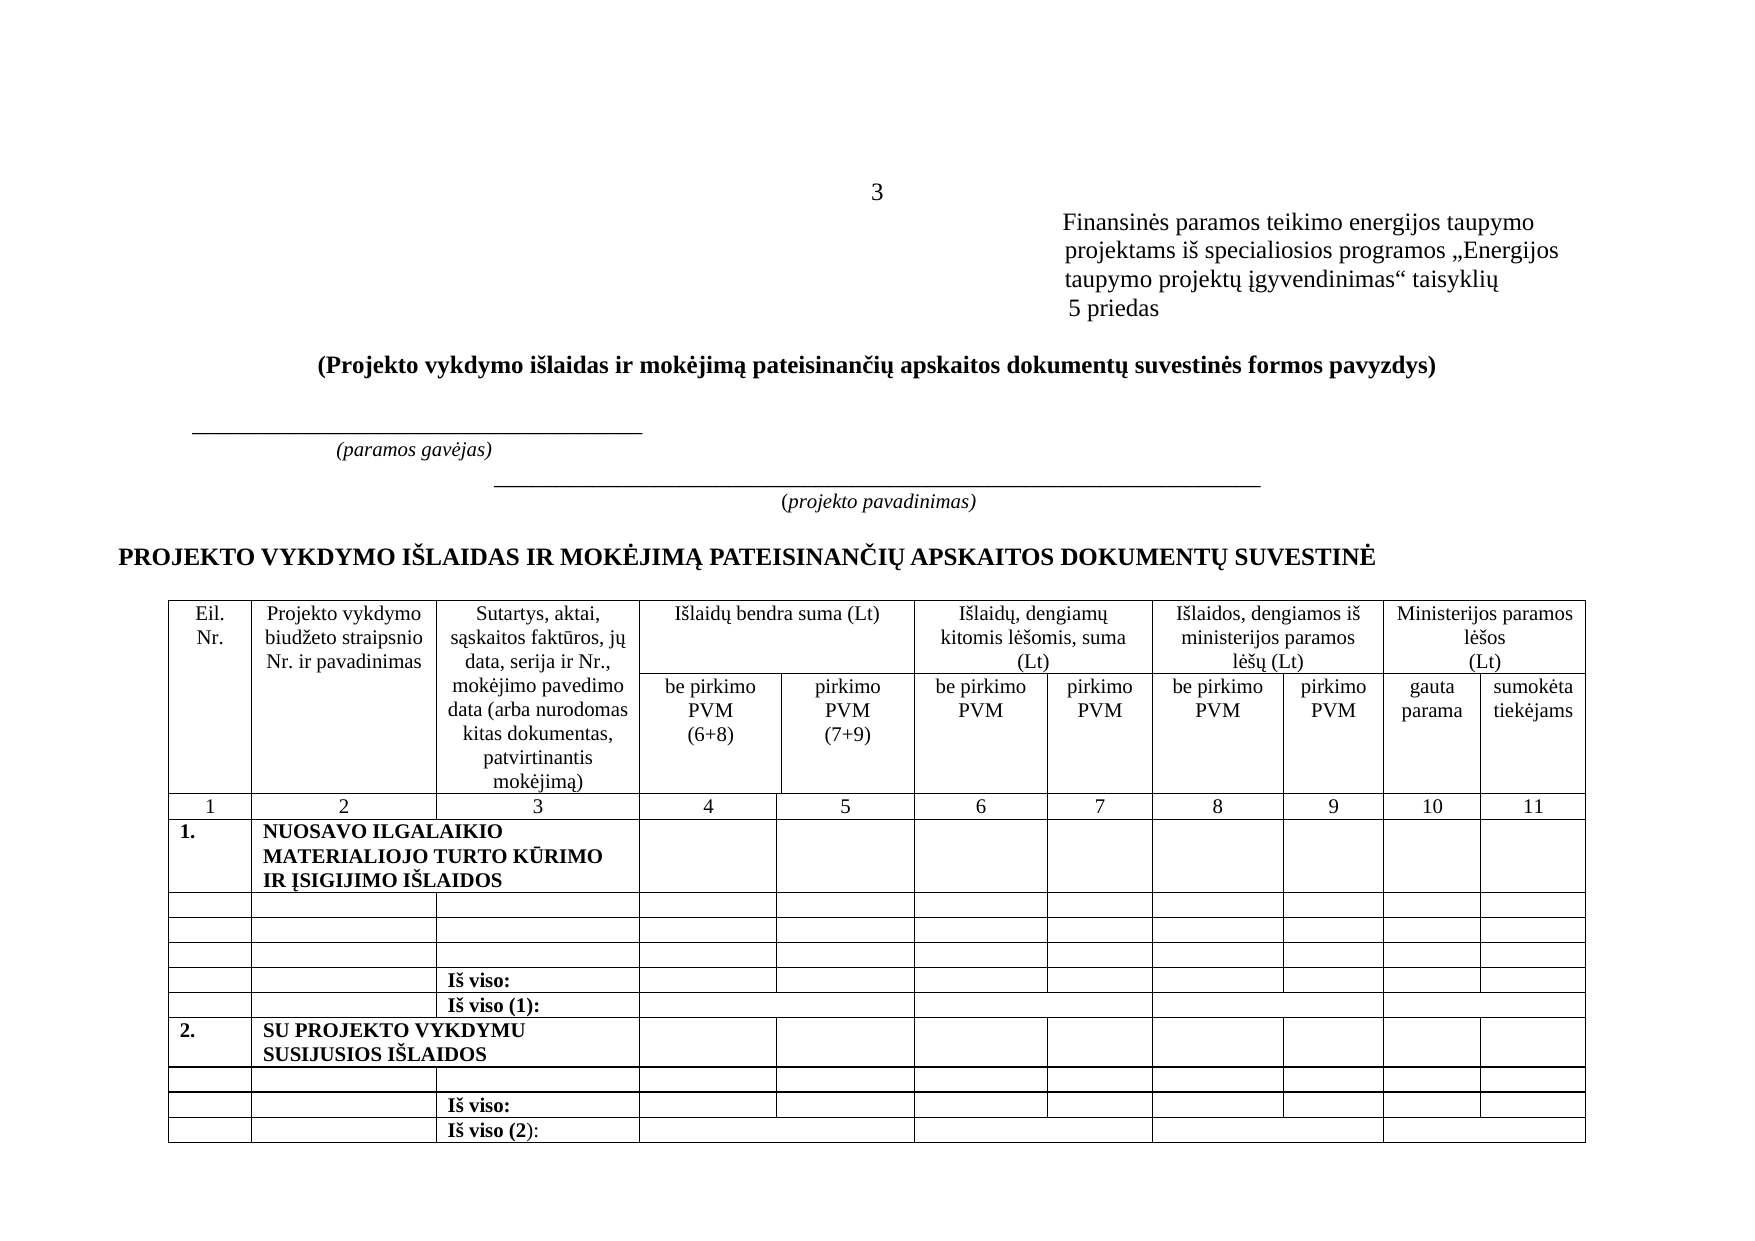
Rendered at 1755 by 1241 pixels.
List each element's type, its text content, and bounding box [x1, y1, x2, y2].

table_cell 11 [1481, 794, 1585, 818]
text (projekto pavadinimas) [118, 489, 1636, 513]
table_cell sumokėta tiekėjams [1481, 674, 1585, 793]
table_cell 4 [640, 794, 776, 818]
table_cell [915, 1018, 1047, 1066]
table_cell [1284, 918, 1383, 942]
table_cell [1384, 1093, 1480, 1117]
text Finansinės paramos teikimo energijos taupymo projektams iš specialiosios programos „Energijos taupymo projektų įgyvendinimas“ taisyklių [1062, 207, 1636, 293]
table_cell Iš viso: [437, 1093, 639, 1117]
table_cell [1153, 820, 1283, 892]
table_cell [169, 1068, 251, 1091]
table_cell [252, 968, 436, 992]
table_cell [1481, 943, 1585, 967]
table_cell [1284, 968, 1383, 992]
table_cell 10 [1384, 794, 1480, 818]
table_cell [640, 993, 914, 1017]
table_cell [777, 943, 914, 967]
table_header Eil. Nr. [169, 601, 251, 793]
table_cell [1048, 1093, 1152, 1117]
table_cell [777, 1093, 914, 1117]
table_cell 7 [1048, 794, 1152, 818]
text 5 priedas [118, 293, 1636, 322]
table_cell [640, 918, 776, 942]
table_cell [640, 1118, 914, 1142]
table_cell [1481, 893, 1585, 917]
table_cell [777, 893, 914, 917]
table_cell be pirkimo PVM [1153, 674, 1283, 793]
table_cell [915, 1068, 1047, 1091]
table_cell [915, 943, 1047, 967]
table_cell Iš viso (1): [437, 993, 639, 1017]
table_cell [1153, 893, 1283, 917]
table_cell gauta parama [1384, 674, 1480, 793]
table_cell [777, 968, 914, 992]
table_cell [777, 1068, 914, 1091]
text ____________________________________ [118, 408, 1636, 437]
table_cell [1481, 1068, 1585, 1091]
table_cell [1153, 1068, 1283, 1091]
table_cell [1481, 820, 1585, 892]
table_cell [915, 918, 1047, 942]
table_cell [1048, 943, 1152, 967]
table_cell [640, 943, 776, 967]
table_cell pirkimo PVM [1048, 674, 1152, 793]
table_cell be pirkimo PVM (6+8) [640, 674, 781, 793]
table_cell Iš viso: [437, 968, 639, 992]
table_cell [169, 893, 251, 917]
table_cell [252, 918, 436, 942]
table_cell [1384, 820, 1480, 892]
table_cell 9 [1284, 794, 1383, 818]
table_cell [1384, 893, 1480, 917]
table_cell [1153, 1018, 1283, 1066]
table_cell [1384, 943, 1480, 967]
table_cell [1481, 968, 1585, 992]
table_cell [1048, 820, 1152, 892]
table_cell [1384, 1018, 1480, 1066]
table_cell [1384, 1118, 1585, 1142]
table_cell [1048, 968, 1152, 992]
table_cell [1153, 1118, 1383, 1142]
table_cell [915, 1118, 1152, 1142]
table_cell 1. [169, 820, 251, 892]
table_cell [169, 943, 251, 967]
table_cell [252, 893, 436, 917]
table_cell [437, 943, 639, 967]
table_cell [1384, 968, 1480, 992]
table_cell [1481, 918, 1585, 942]
table_cell [1153, 993, 1383, 1017]
table_header Sutartys, aktai, sąskaitos faktūros, jų data, serija ir Nr., mokėjimo pavedimo data (arba nurodomas kitas dokumentas, patvirtinantis mokėjimą) [437, 601, 639, 793]
table_cell [169, 993, 251, 1017]
table_cell [437, 918, 639, 942]
table_cell NUOSAVO ILGALAIKIO MATERIALIOJO TURTO KŪRIMO IR ĮSIGIJIMO IŠLAIDOS [252, 820, 639, 892]
table_cell [915, 820, 1047, 892]
table_cell 2 [252, 794, 436, 818]
table_cell [1384, 918, 1480, 942]
table_header Išlaidų bendra suma (Lt) [640, 601, 914, 673]
table_cell [169, 1093, 251, 1117]
table_cell [777, 1018, 914, 1066]
table_cell Iš viso (2): [437, 1118, 639, 1142]
table_cell [1284, 1093, 1383, 1117]
table_cell [1481, 1093, 1585, 1117]
table_cell [252, 1093, 436, 1117]
table_cell be pirkimo PVM [915, 674, 1047, 793]
table_cell 5 [777, 794, 914, 818]
table_cell [640, 1068, 776, 1091]
table_cell [169, 1118, 251, 1142]
table_cell [437, 1068, 639, 1091]
table_header Išlaidos, dengiamos iš ministerijos paramos lėšų (Lt) [1153, 601, 1383, 673]
table_cell 3 [437, 794, 639, 818]
table_cell [437, 893, 639, 917]
table_cell [252, 943, 436, 967]
table_cell [640, 820, 776, 892]
table_cell [1048, 1018, 1152, 1066]
table_cell [915, 893, 1047, 917]
table_cell [169, 968, 251, 992]
table_cell [640, 1093, 776, 1117]
table_cell [915, 1093, 1047, 1117]
table_cell [1153, 943, 1283, 967]
table_cell [1284, 943, 1383, 967]
table_cell 8 [1153, 794, 1283, 818]
table_cell [1284, 820, 1383, 892]
table_cell [1384, 1068, 1480, 1091]
table_cell 2. [169, 1018, 251, 1066]
table_cell [1048, 893, 1152, 917]
table_cell [915, 968, 1047, 992]
table_cell pirkimo PVM [1284, 674, 1383, 793]
table_cell [1153, 1093, 1283, 1117]
table_cell [1481, 1018, 1585, 1066]
table_cell [252, 1118, 436, 1142]
text PROJEKTO VYKDYMO IŠLAIDAS IR MOKĖJIMĄ PATEISINANČIŲ APSKAITOS DOKUMENTŲ SUVESTINĖ [118, 542, 1636, 571]
table_header Ministerijos paramos lėšos (Lt) [1384, 601, 1585, 673]
table_cell [915, 993, 1152, 1017]
table_cell [1384, 993, 1585, 1017]
table_cell [252, 993, 436, 1017]
table_cell [640, 893, 776, 917]
table_header Projekto vykdymo biudžeto straipsnio Nr. ir pavadinimas [252, 601, 436, 793]
table_cell pirkimo PVM (7+9) [782, 674, 914, 793]
table_cell [1284, 893, 1383, 917]
table_cell [1153, 968, 1283, 992]
table_header Išlaidų, dengiamų kitomis lėšomis, suma (Lt) [915, 601, 1152, 673]
table_cell [169, 918, 251, 942]
text (paramos gavėjas) [118, 437, 1636, 461]
table_cell [1048, 918, 1152, 942]
table_cell 1 [169, 794, 251, 818]
table_cell SU PROJEKTO VYKDYMU SUSIJUSIOS IŠLAIDOS [252, 1018, 639, 1066]
text (Projekto vykdymo išlaidas ir mokėjimą pateisinančių apskaitos dokumentų suvestinės formos pavyzdys) [118, 350, 1636, 379]
table_cell [1048, 1068, 1152, 1091]
table_cell [777, 820, 914, 892]
table_cell 6 [915, 794, 1047, 818]
table_cell [252, 1068, 436, 1091]
table_cell [640, 968, 776, 992]
table_cell [640, 1018, 776, 1066]
table_cell [1284, 1068, 1383, 1091]
table_cell [1153, 918, 1283, 942]
table_cell [777, 918, 914, 942]
table_cell [1284, 1018, 1383, 1066]
